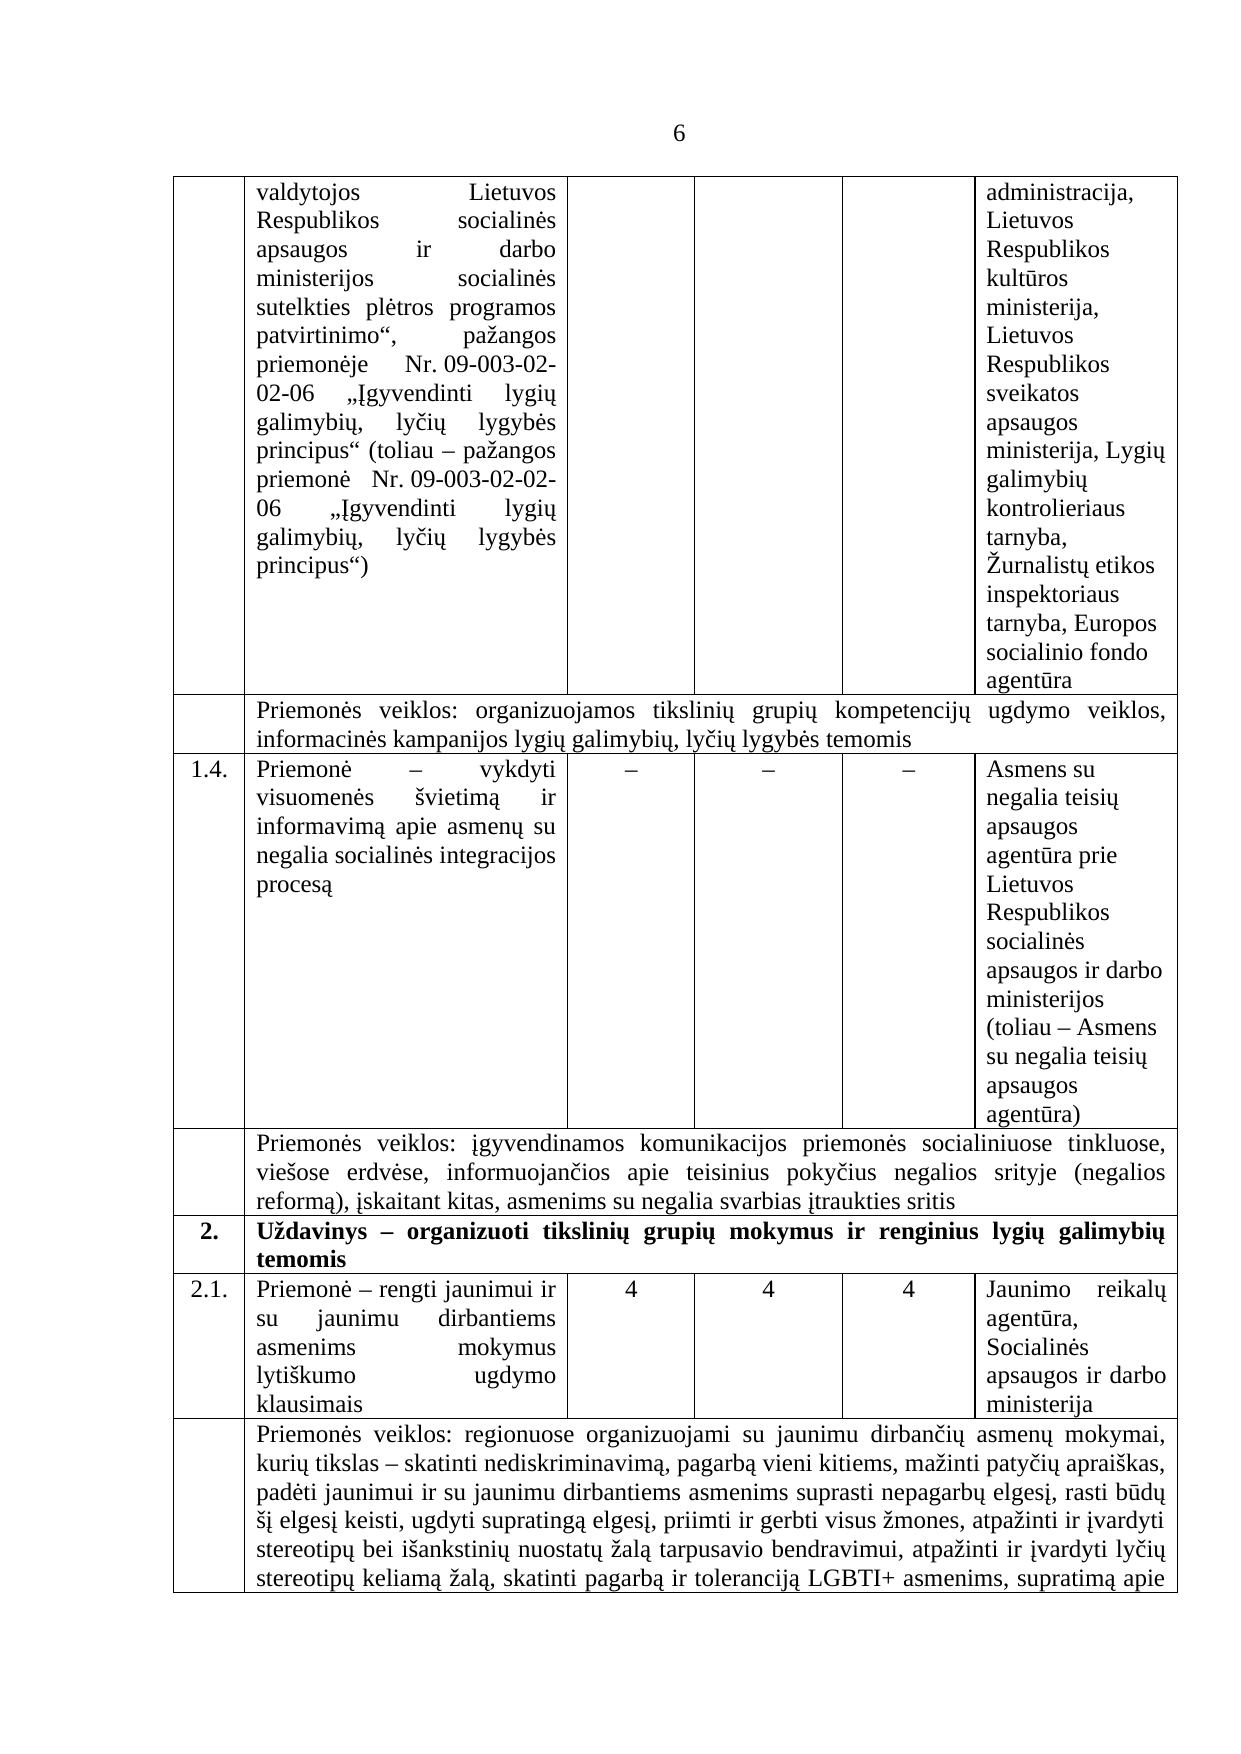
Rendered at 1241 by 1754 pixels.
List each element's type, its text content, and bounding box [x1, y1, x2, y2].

table_cell Priemonės veiklos: organizuojamos tikslinių grupių kompetencijų ugdymo veiklos, informacinės kampanijos lygių galimybių, lyčių lygybės temomis [245, 695, 1177, 753]
table_cell Uždavinys – organizuoti tikslinių grupių mokymus ir renginius lygių galimybių temomis [245, 1216, 1177, 1273]
table_cell administracija, Lietuvos Respublikos kultūros ministerija, Lietuvos Respublikos sveikatos apsaugos ministerija, Lygių galimybių kontrolieriaus tarnyba, Žurnalistų etikos inspektoriaus tarnyba, Europos socialinio fondo agentūra [976, 177, 1177, 694]
table_cell [174, 1419, 244, 1592]
table_cell 4 [568, 1274, 694, 1418]
table_cell – [568, 754, 694, 1127]
table_cell – [843, 754, 974, 1127]
table_cell [174, 177, 244, 694]
table_cell valdytojos Lietuvos Respublikos socialinės apsaugos ir darbo ministerijos socialinės sutelkties plėtros programos patvirtinimo“, pažangos priemonėje Nr. 09-003-02-02-06 „Įgyvendinti lygių galimybių, lyčių lygybės principus“ (toliau – pažangos priemonė Nr. 09-003-02-02-06 „Įgyvendinti lygių galimybių, lyčių lygybės principus“) [245, 177, 567, 694]
table_cell [174, 1129, 244, 1215]
table_cell Priemonės veiklos: įgyvendinamos komunikacijos priemonės socialiniuose tinkluose, viešose erdvėse, informuojančios apie teisinius pokyčius negalios srityje (negalios reformą), įskaitant kitas, asmenims su negalia svarbias įtraukties sritis [245, 1129, 1177, 1215]
table_cell [174, 695, 244, 753]
table_cell – [695, 754, 842, 1127]
table_cell [695, 177, 842, 694]
table_cell 2. [174, 1216, 244, 1273]
table_cell Priemonė – vykdyti visuomenės švietimą ir informavimą apie asmenų su negalia socialinės integracijos procesą [245, 754, 567, 1127]
table_cell Priemonės veiklos: regionuose organizuojami su jaunimu dirbančių asmenų mokymai, kurių tikslas – skatinti nediskriminavimą, pagarbą vieni kitiems, mažinti patyčių apraiškas, padėti jaunimui ir su jaunimu dirbantiems asmenims suprasti nepagarbų elgesį, rasti būdų šį elgesį keisti, ugdyti supratingą elgesį, priimti ir gerbti visus žmones, atpažinti ir įvardyti stereotipų bei išankstinių nuostatų žalą tarpusavio bendravimui, atpažinti ir įvardyti lyčių stereotipų keliamą žalą, skatinti pagarbą ir toleranciją LGBTI+ asmenims, supratimą apie [245, 1419, 1177, 1592]
table_cell Jaunimo reikalų agentūra, Socialinės apsaugos ir darbo ministerija [976, 1274, 1177, 1418]
table_cell [568, 177, 694, 694]
table_cell 4 [843, 1274, 974, 1418]
table_cell 4 [695, 1274, 842, 1418]
table_cell Priemonė – rengti jaunimui ir su jaunimu dirbantiems asmenims mokymus lytiškumo ugdymo klausimais [245, 1274, 567, 1418]
table_cell [843, 177, 974, 694]
table_cell Asmens su negalia teisių apsaugos agentūra prie Lietuvos Respublikos socialinės apsaugos ir darbo ministerijos (toliau – Asmens su negalia teisių apsaugos agentūra) [976, 754, 1177, 1127]
table_cell 1.4. [174, 754, 244, 1127]
table_cell 2.1. [174, 1274, 244, 1418]
